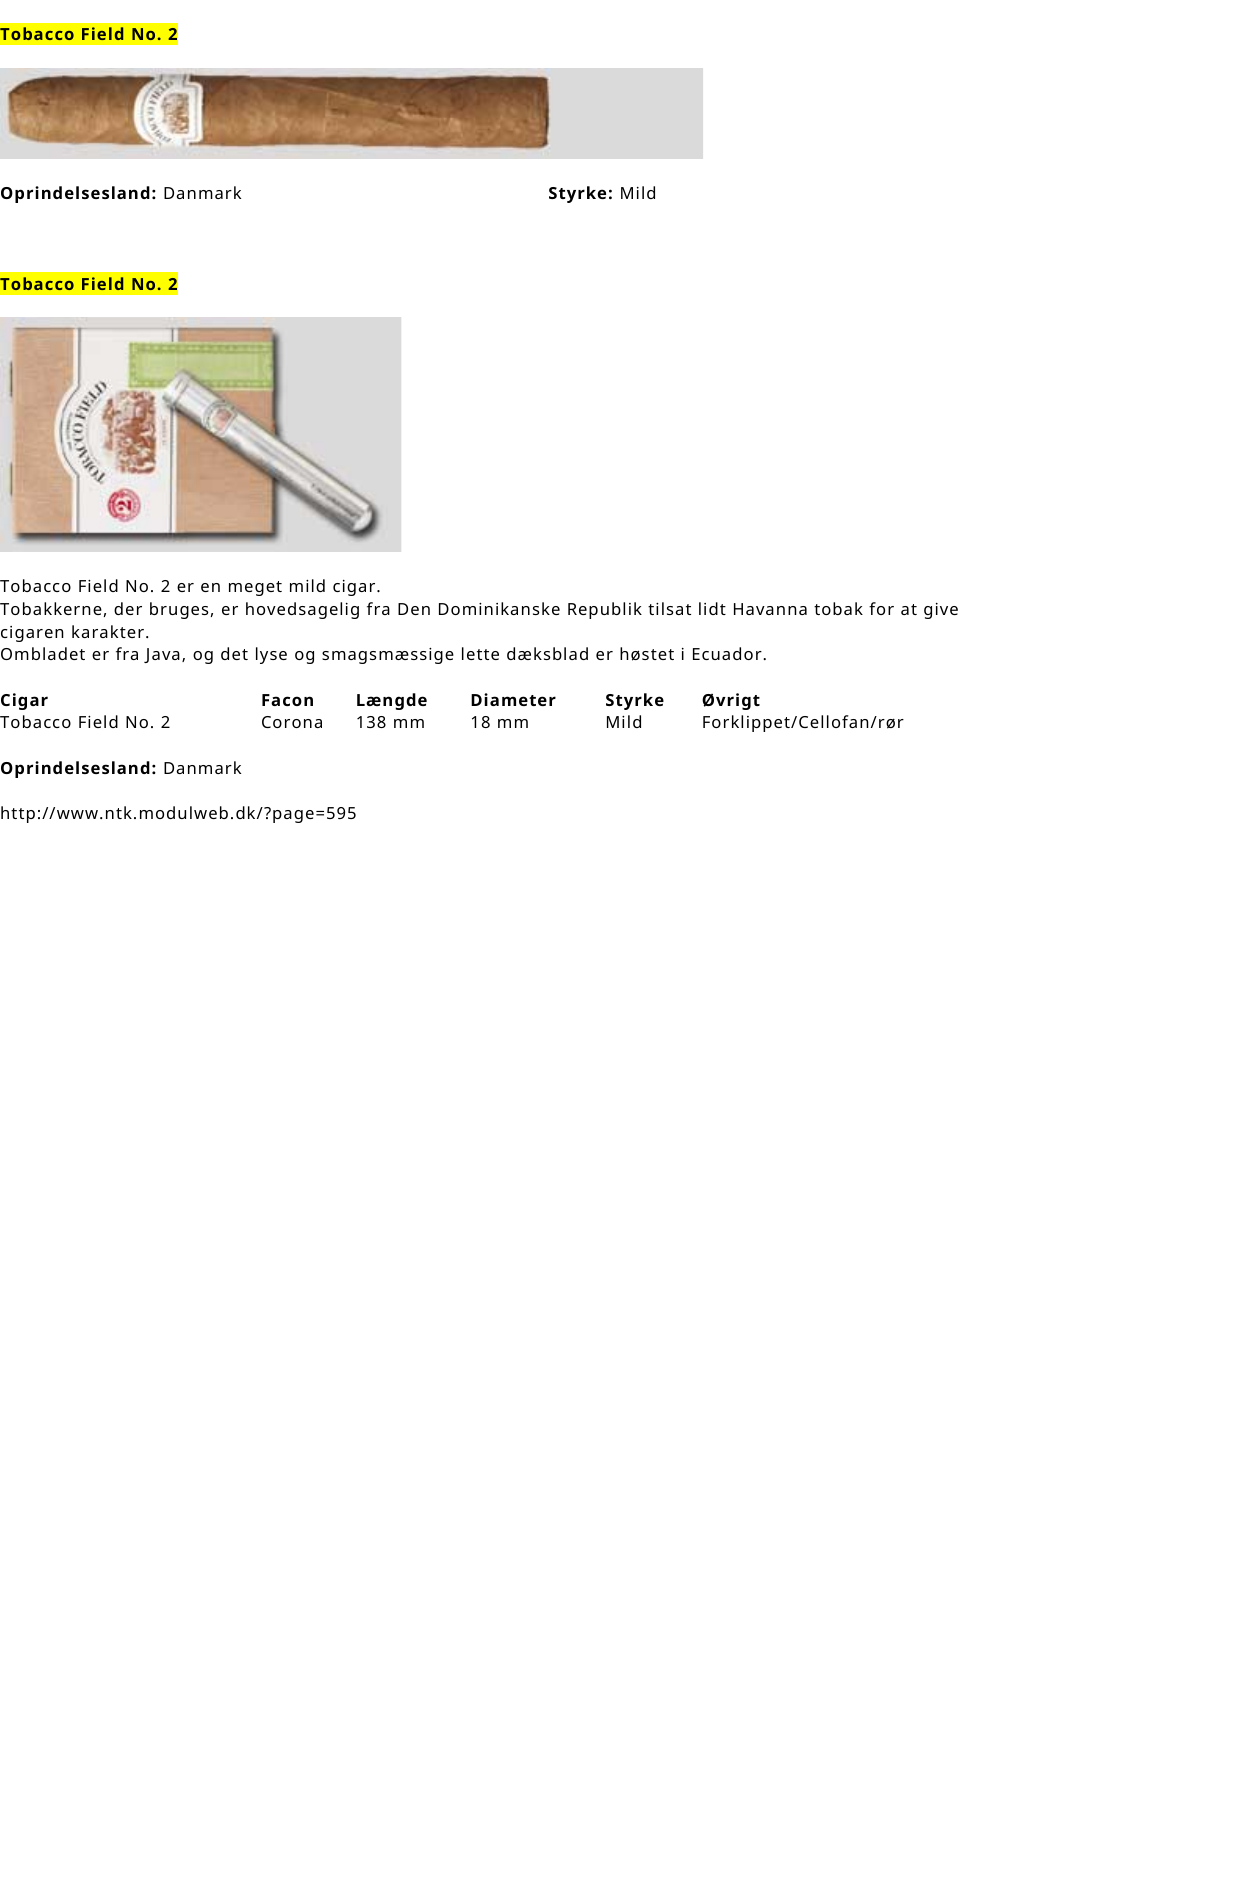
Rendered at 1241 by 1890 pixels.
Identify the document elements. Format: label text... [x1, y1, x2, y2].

table_header Oprindelsesland: Danmark [0, 181, 548, 204]
table_header Diameter [470, 688, 605, 711]
table_header Styrke: Mild [548, 181, 1004, 204]
table_cell 18 mm [470, 711, 605, 734]
table_header Cigar [0, 688, 261, 711]
text http://www.ntk.modulweb.dk/?page=595 [0, 779, 1004, 893]
table_header Styrke [605, 688, 702, 711]
table_header Oprindelsesland: Danmark [0, 756, 1004, 779]
text Tobakkerne, der bruges, er hovedsagelig fra Den Dominikanske Republik tilsat lidt Havanna tobak for at give cigaren karakter. [0, 597, 1004, 643]
table_cell Corona [261, 711, 356, 734]
text Tobacco Field No. 2 [0, 272, 1004, 295]
table_cell Mild [605, 711, 702, 734]
table_header Længde [356, 688, 470, 711]
table_header Øvrigt [702, 688, 1004, 711]
table_cell Tobacco Field No. 2 [0, 711, 261, 734]
text Ombladet er fra Java, og det lyse og smagsmæssige lette dæksblad er høstet i Ecuador. [0, 643, 1004, 666]
text Tobacco Field No. 2 er en meget mild cigar. [0, 575, 1004, 597]
table_cell Forklippet/Cellofan/rør [702, 711, 1004, 734]
table_cell 138 mm [356, 711, 470, 734]
text Tobacco Field No. 2 [0, 23, 1004, 45]
table_header Facon [261, 688, 356, 711]
